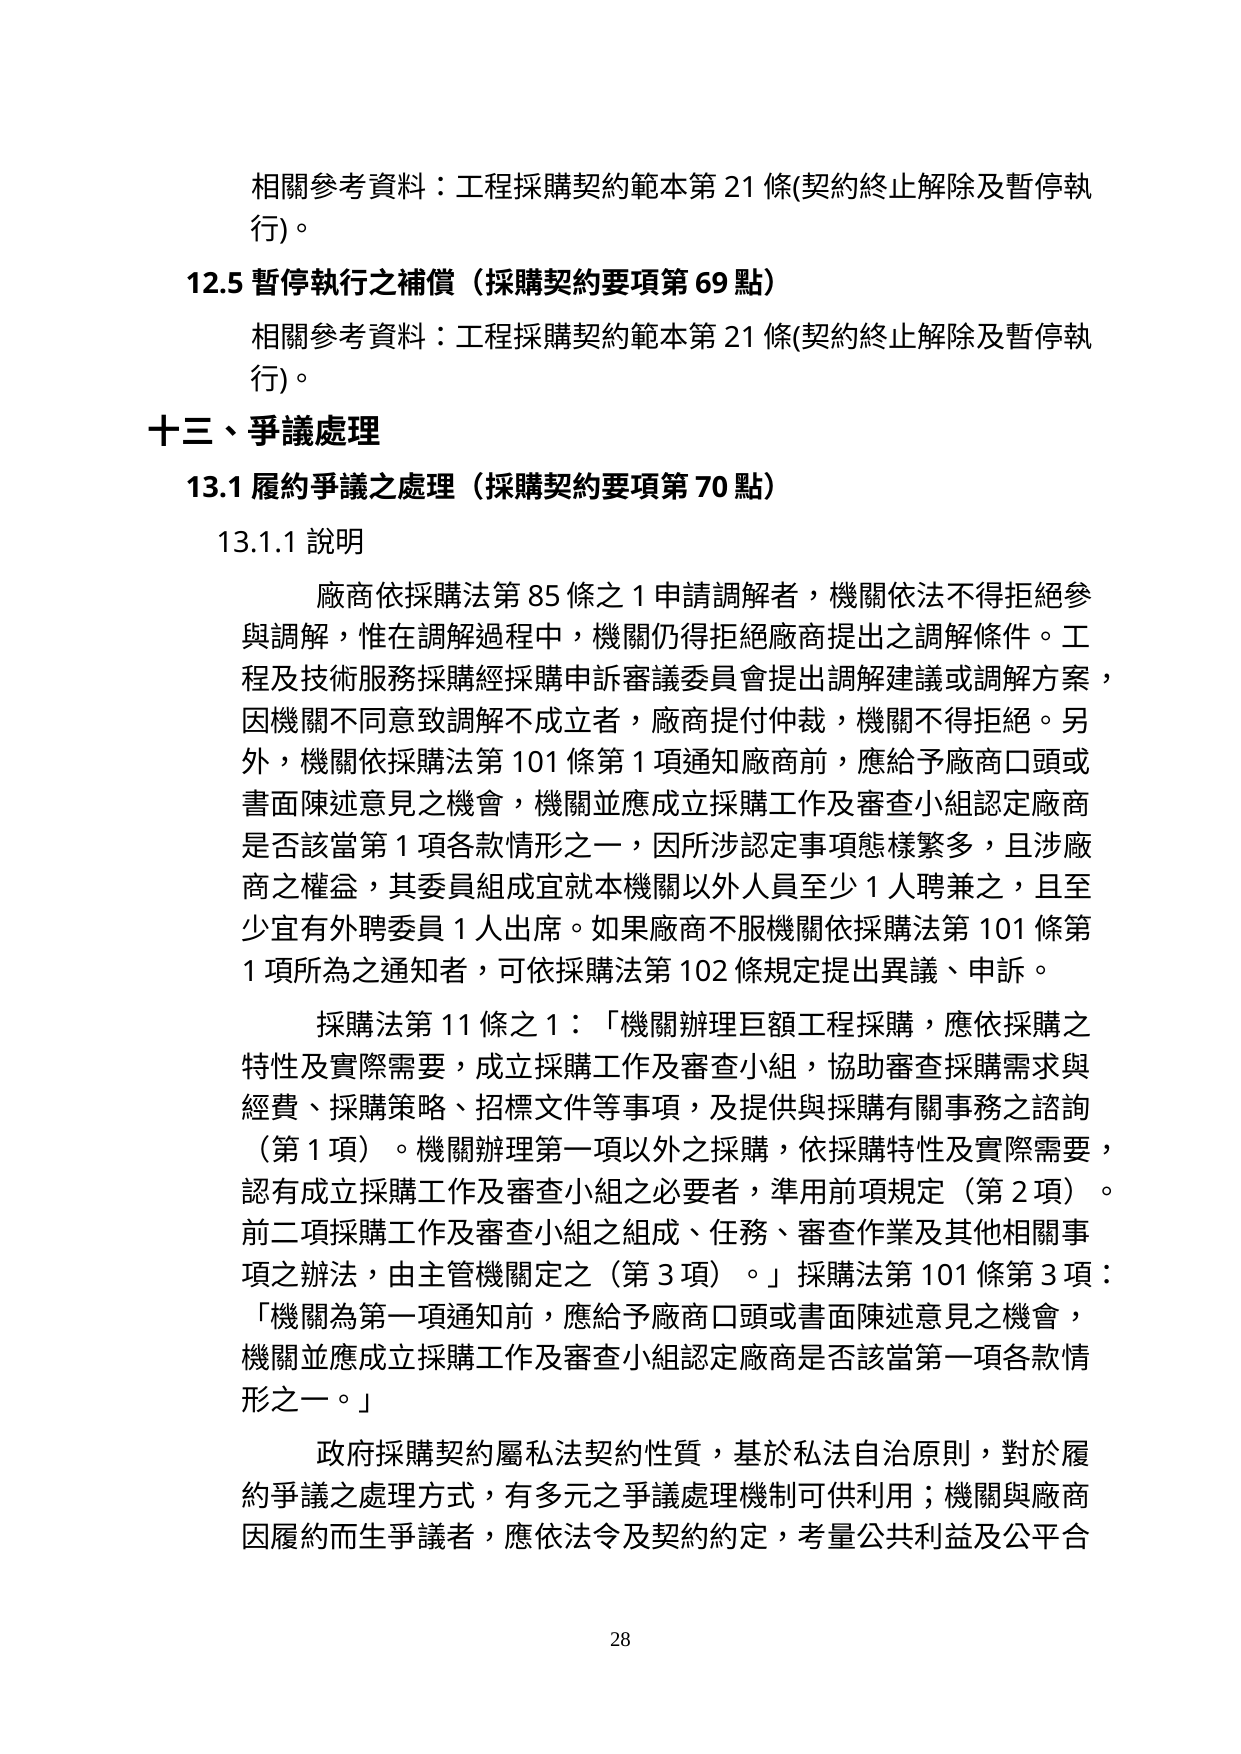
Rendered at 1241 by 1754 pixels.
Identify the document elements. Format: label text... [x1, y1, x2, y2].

text 相關參考資料：工程採購契約範本第21條(契約終止解除及暫停執行)。 [250, 164, 1092, 248]
text 十三、爭議處理 [148, 410, 1092, 452]
text 13.1 履約爭議之處理（採購契約要項第70點） [185, 464, 1092, 506]
text 相關參考資料：工程採購契約範本第21條(契約終止解除及暫停執行)。 [250, 314, 1092, 398]
text 13.1.1 說明 [216, 519, 1092, 560]
text 12.5 暫停執行之補償（採購契約要項第69點） [185, 260, 1092, 302]
text 廠商依採購法第85條之1申請調解者，機關依法不得拒絕參與調解，惟在調解過程中，機關仍得拒絕廠商提出之調解條件。工程及技術服務採購經採購申訴審議委員會提出調解建議或調解方案，因機關不同意致調解不成立者，廠商提付仲裁，機關不得拒絕。另外，機關依採購法第101條第1項通知廠商前，應給予廠商口頭或書面陳述意見之機會，機關並應成立採購工作及審查小組認定廠商是否該當第1項各款情形之一，因所涉認定事項態樣繁多，且涉廠商之權益，其委員組成宜就本機關以外人員至少1人聘兼之，且至少宜有外聘委員1人出席。如果廠商不服機關依採購法第101條第1項所為之通知者，可依採購法第102條規定提出異議、申訴。 [241, 573, 1092, 989]
text 政府採購契約屬私法契約性質，基於私法自治原則，對於履約爭議之處理方式，有多元之爭議處理機制可供利用；機關與廠商因履約而生爭議者，應依法令及契約約定，考量公共利益及公平合 [241, 1431, 1092, 1556]
text 採購法第11條之1：「機關辦理巨額工程採購，應依採購之特性及實際需要，成立採購工作及審查小組，協助審查採購需求與經費、採購策略、招標文件等事項，及提供與採購有關事務之諮詢（第1項）。機關辦理第一項以外之採購，依採購特性及實際需要，認有成立採購工作及審查小組之必要者，準用前項規定（第2項）。前二項採購工作及審查小組之組成、任務、審查作業及其他相關事項之辦法，由主管機關定之（第3項）。」採購法第101條第3項：「機關為第一項通知前，應給予廠商口頭或書面陳述意見之機會，機關並應成立採購工作及審查小組認定廠商是否該當第一項各款情形之一。」 [241, 1002, 1092, 1419]
